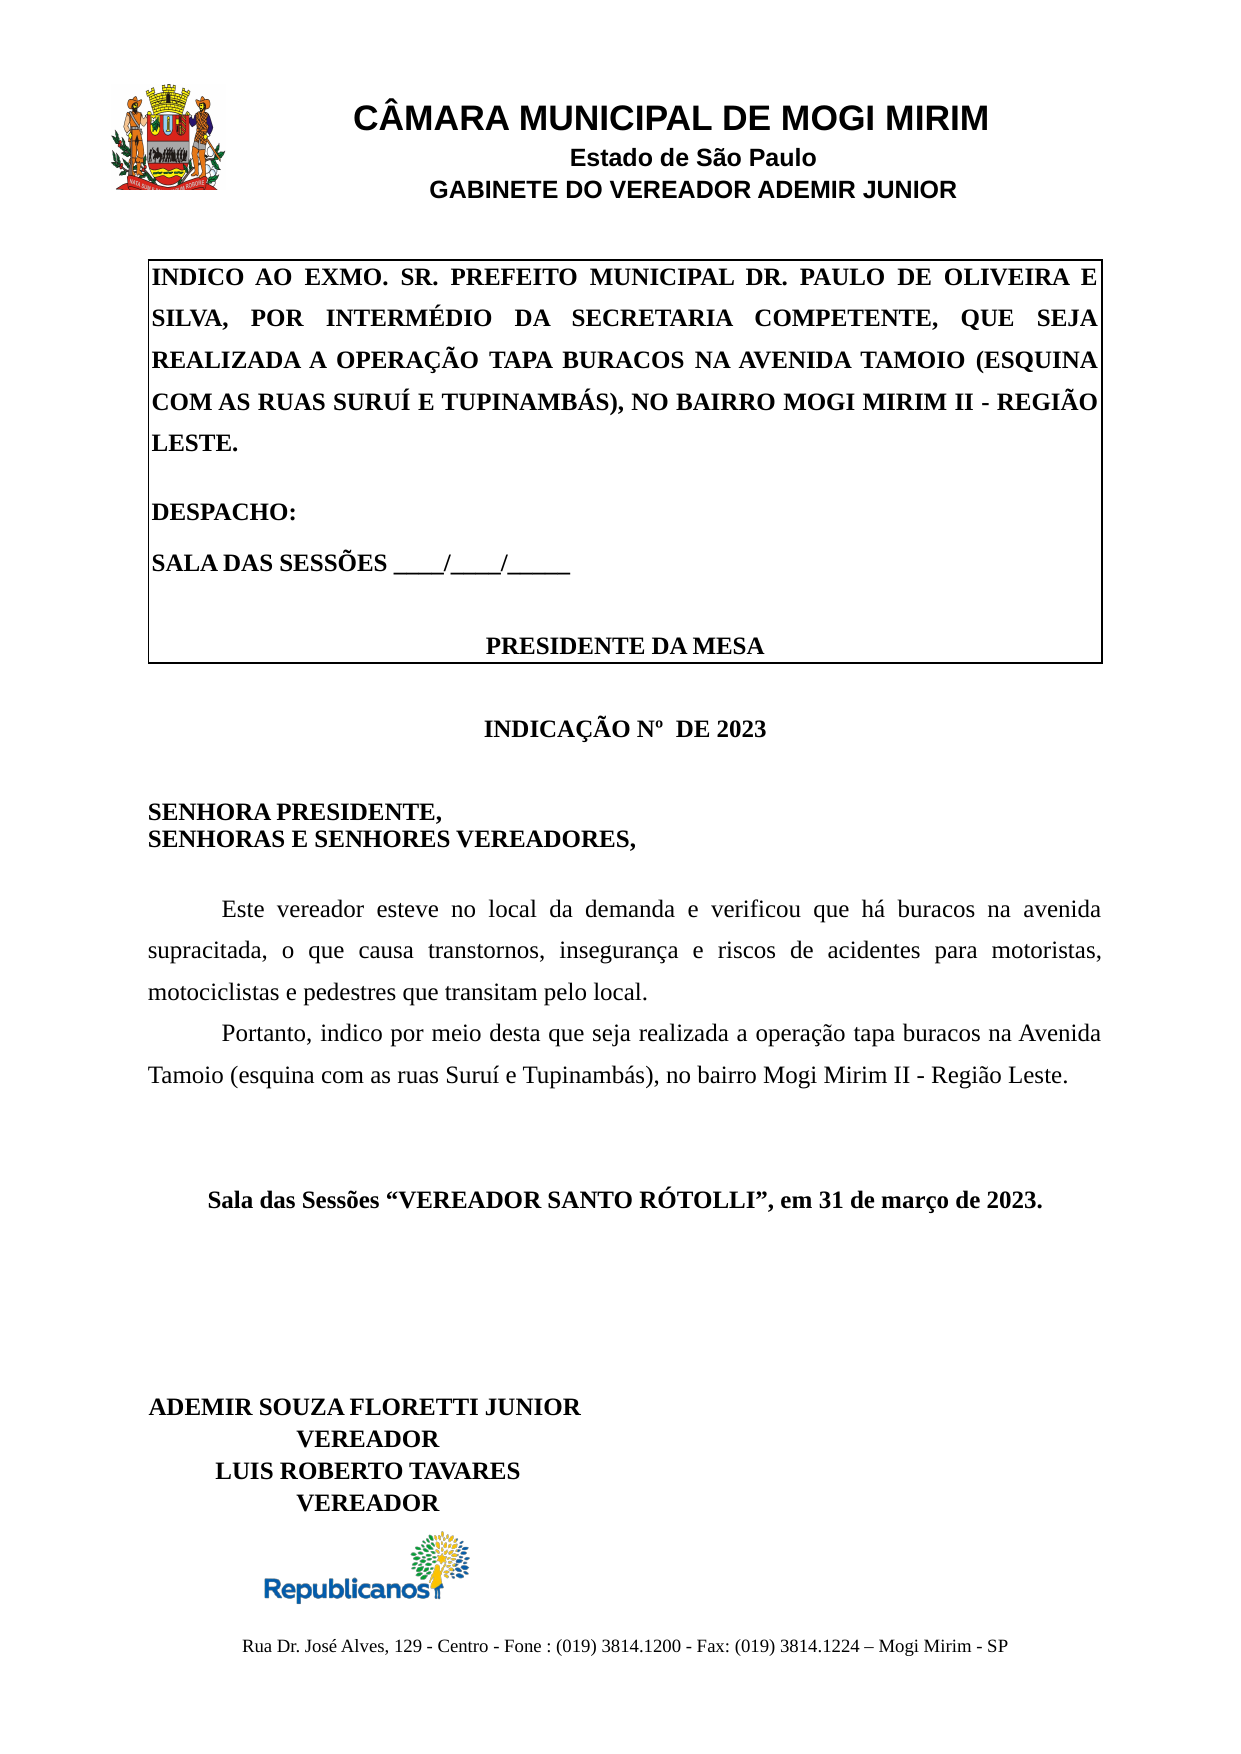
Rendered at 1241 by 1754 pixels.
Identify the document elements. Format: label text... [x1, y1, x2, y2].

text DESPACHO: [149, 495, 1101, 526]
text INDICO AO EXMO. SR. PREFEITO MUNICIPAL DR. PAULO DE OLIVEIRA E SILVA, POR INTERMÉDIO DA SECRETARIA COMPETENTE, QUE SEJA REALIZADA A OPERAÇÃO TAPA BURACOS NA AVENIDA TAMOIO (ESQUINA COM AS RUAS SURUÍ E TUPINAMBÁS), NO BAIRRO MOGI MIRIM II - REGIÃO LESTE. [149, 261, 1101, 457]
picture [110, 84, 226, 190]
text SENHORAS E SENHORES VEREADORES, [148, 826, 1103, 853]
text LUIS ROBERTO TAVARES [148, 1457, 588, 1485]
text ADEMIR SOUZA FLORETTI JUNIOR [148, 1393, 588, 1421]
text VEREADOR [148, 1425, 588, 1453]
text INDICAÇÃO Nº DE 2023 [148, 715, 1103, 742]
text SENHORA PRESIDENTE, [148, 798, 1103, 826]
text Este vereador esteve no local da demanda e verificou que há buracos na avenida supracitada, o que causa transtornos, insegurança e riscos de acidentes para motoristas, motociclistas e pedestres que transitam pelo local. [148, 895, 1103, 1006]
text Sala das Sessões “VEREADOR SANTO RÓTOLLI”, em 31 de março de 2023. [148, 1186, 1103, 1213]
text VEREADOR [148, 1489, 588, 1517]
text PRESIDENTE DA MESA [149, 629, 1101, 662]
picture [251, 1522, 483, 1609]
text SALA DAS SESSÕES ____/____/_____ [149, 546, 1101, 577]
text Portanto, indico por meio desta que seja realizada a operação tapa buracos na Avenida Tamoio (esquina com as ruas Suruí e Tupinambás), no bairro Mogi Mirim II - Região Leste. [148, 1019, 1103, 1089]
